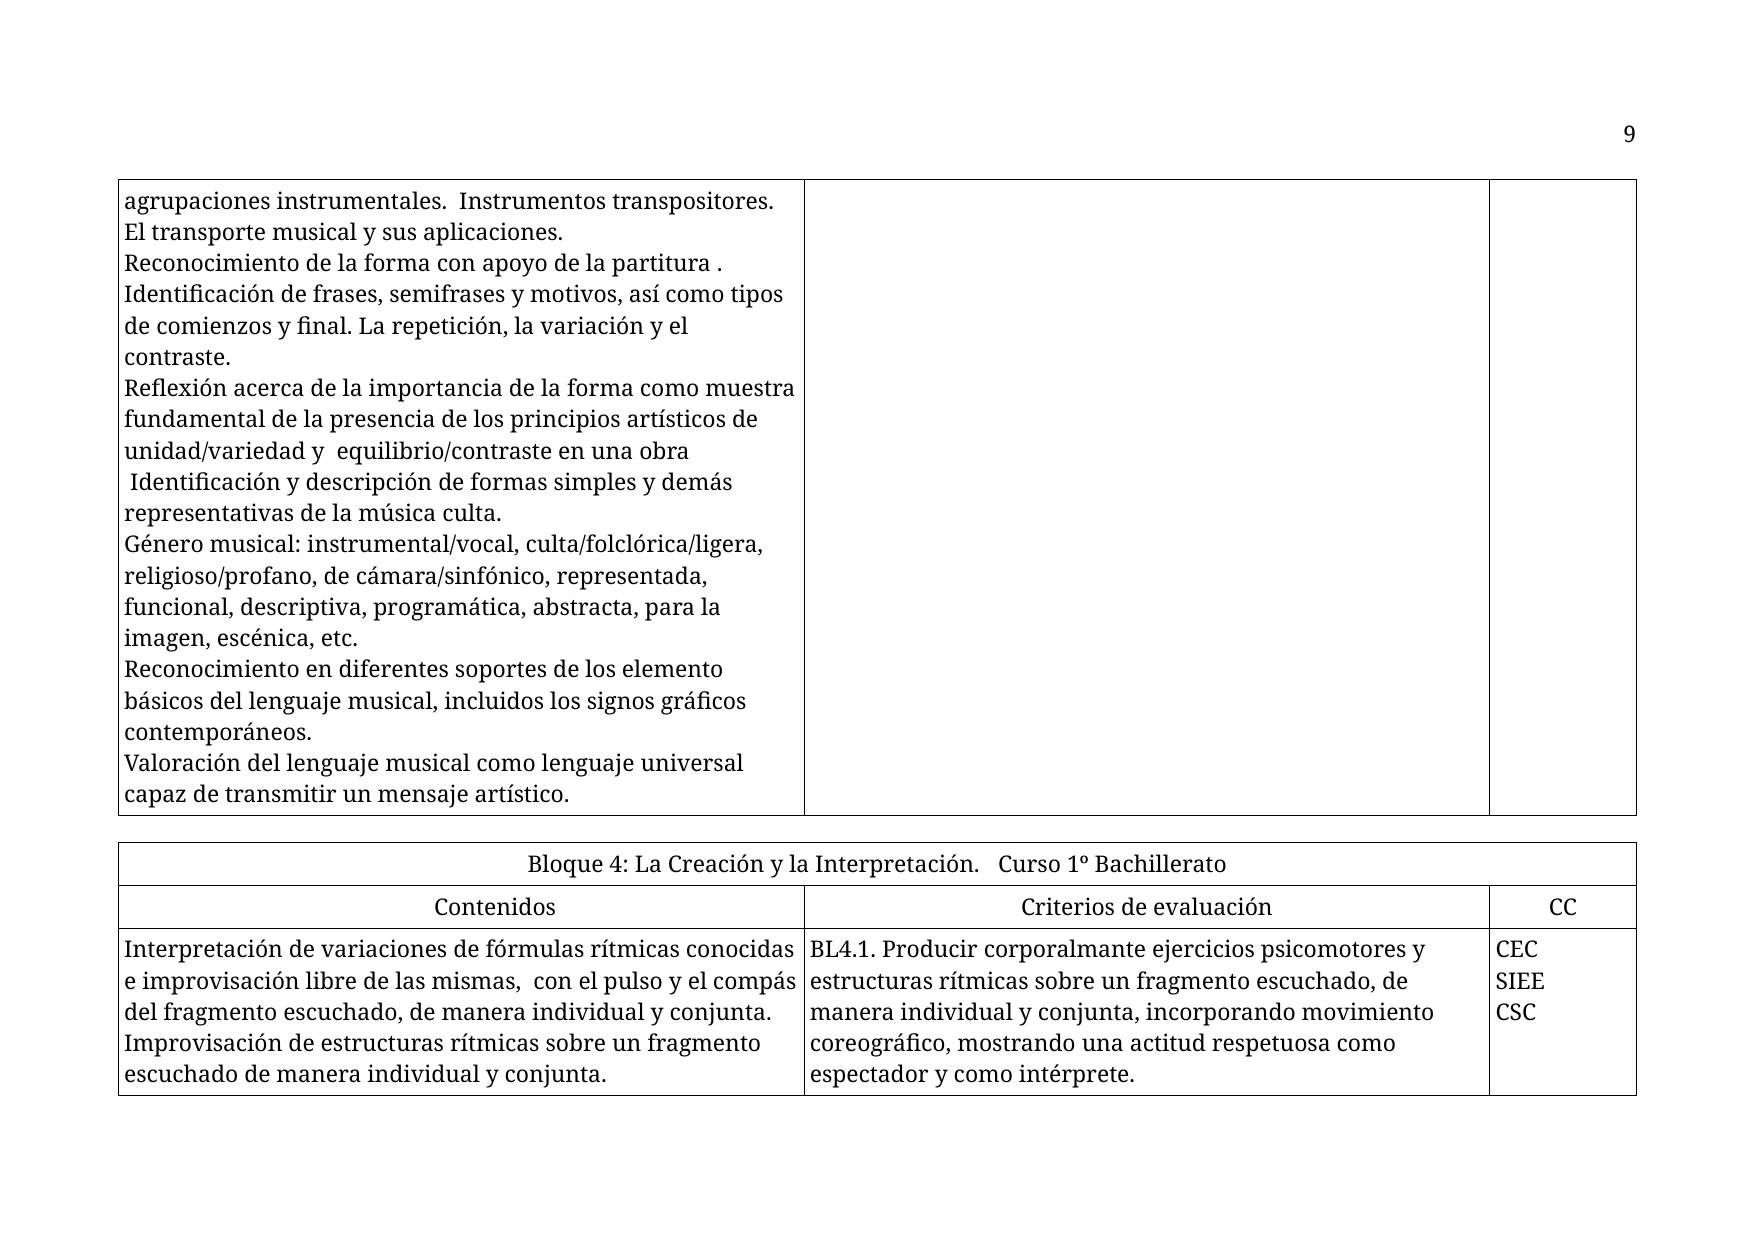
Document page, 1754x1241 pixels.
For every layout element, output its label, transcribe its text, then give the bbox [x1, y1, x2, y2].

table_cell CEC SIEE CSC [1490, 929, 1636, 1095]
table_cell CC [1490, 886, 1636, 927]
table_cell [805, 180, 1489, 815]
table_cell Interpretación de variaciones de fórmulas rítmicas conocidas e improvisación libre de las mismas, con el pulso y el compás del fragmento escuchado, de manera individual y conjunta. Improvisación de estructuras rítmicas sobre un fragmento escuchado de manera individual y conjunta. [119, 929, 804, 1095]
table_cell [1490, 180, 1636, 815]
table_cell Contenidos [119, 886, 804, 927]
table_cell Criterios de evaluación [805, 886, 1489, 927]
table_header Bloque 4: La Creación y la Interpretación. Curso 1º Bachillerato [119, 843, 1636, 885]
table_cell BL4.1. Producir corporalmante ejercicios psicomotores y estructuras rítmicas sobre un fragmento escuchado, de manera individual y conjunta, incorporando movimiento coreográfico, mostrando una actitud respetuosa como espectador y como intérprete. [805, 929, 1489, 1095]
table_cell agrupaciones instrumentales. Instrumentos transpositores. El transporte musical y sus aplicaciones. Reconocimiento de la forma con apoyo de la partitura . Identificación de frases, semifrases y motivos, así como tipos de comienzos y final. La repetición, la variación y el contraste. Reflexión acerca de la importancia de la forma como muestra fundamental de la presencia de los principios artísticos de unidad/variedad y equilibrio/contraste en una obra Identificación y descripción de formas simples y demás representativas de la música culta. Género musical: instrumental/vocal, culta/folclórica/ligera, religioso/profano, de cámara/sinfónico, representada, funcional, descriptiva, programática, abstracta, para la imagen, escénica, etc. Reconocimiento en diferentes soportes de los elemento básicos del lenguaje musical, incluidos los signos gráficos contemporáneos. Valoración del lenguaje musical como lenguaje universal capaz de transmitir un mensaje artístico. [119, 180, 804, 815]
